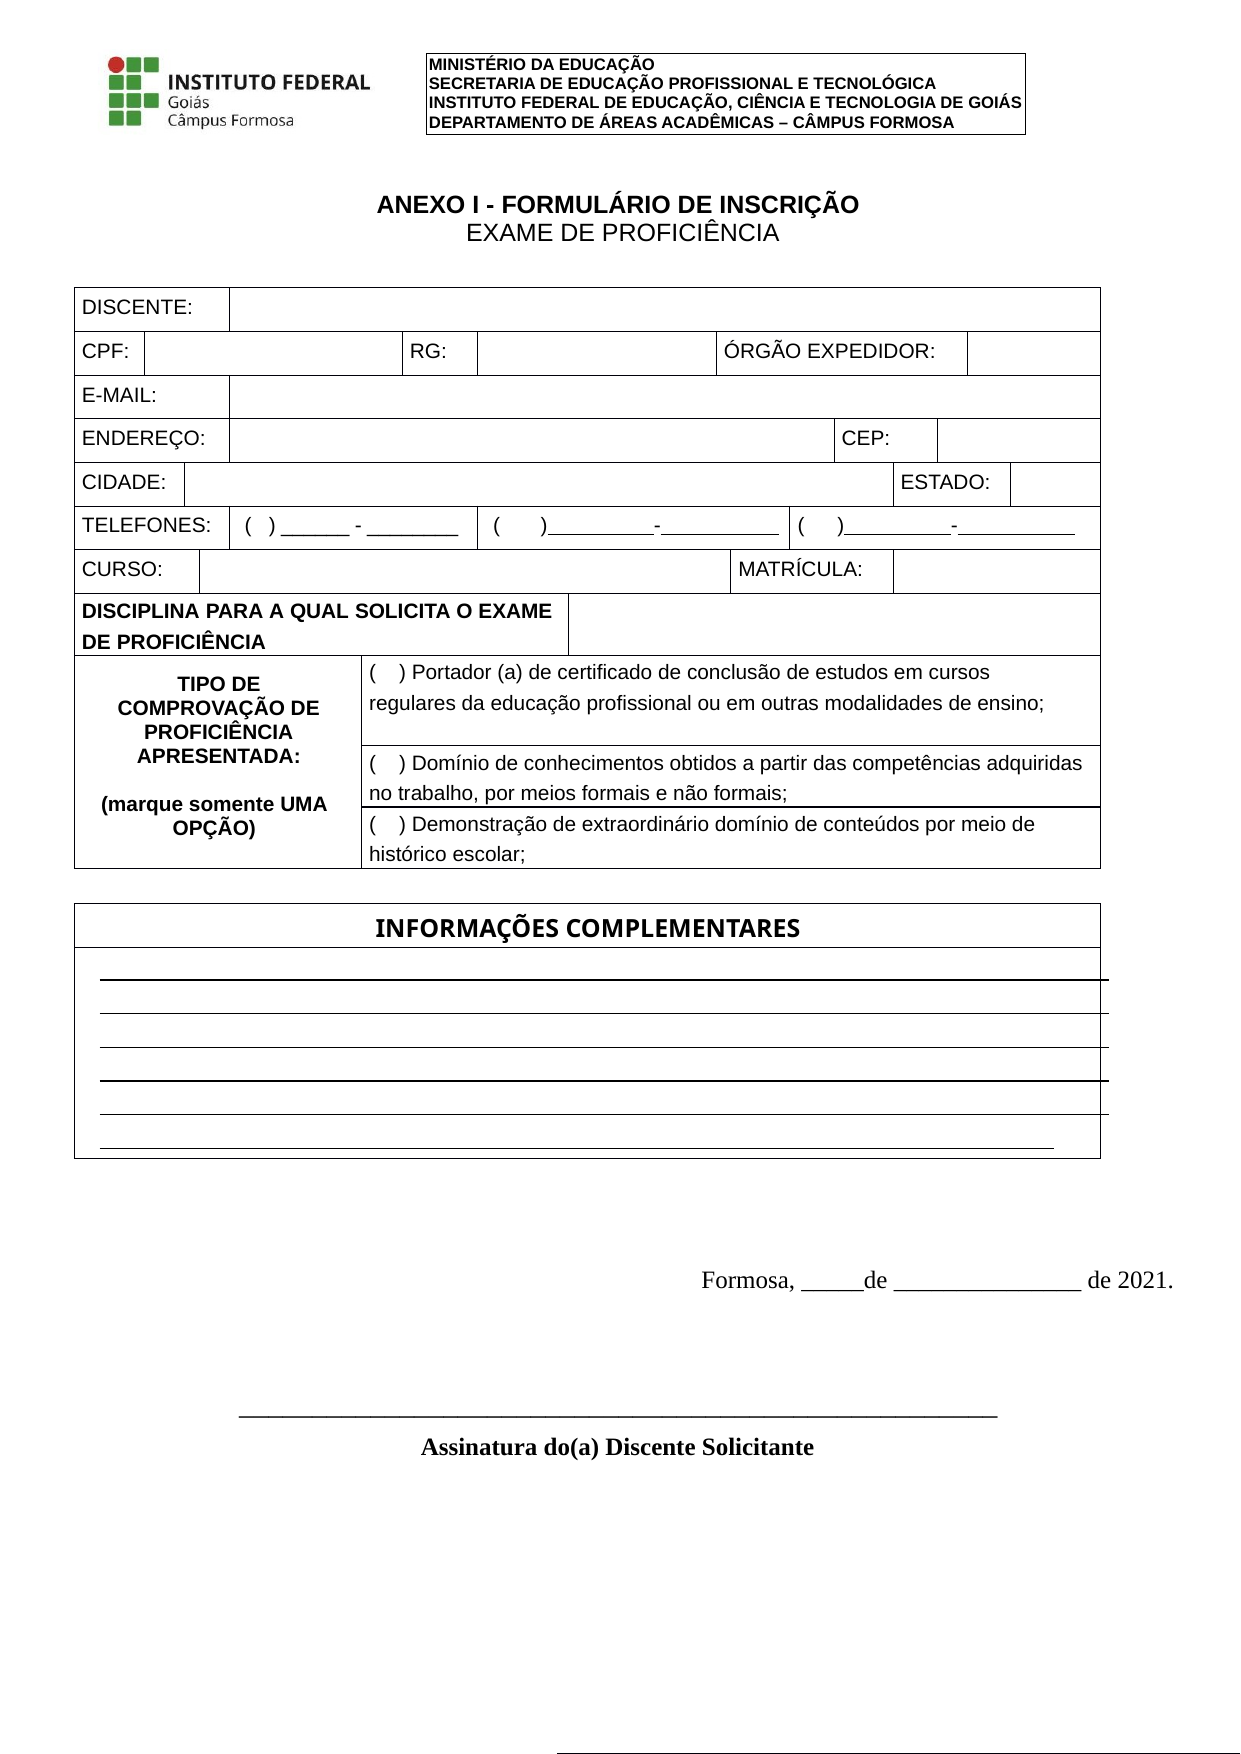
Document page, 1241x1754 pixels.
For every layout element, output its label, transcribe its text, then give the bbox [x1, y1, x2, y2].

table_cell RG: [403, 332, 477, 375]
table_cell [938, 419, 1100, 462]
table_cell MATRÍCULA: [731, 550, 893, 593]
table_cell CEP: [835, 419, 937, 462]
table_cell E-MAIL: [75, 376, 229, 418]
table_cell DISCIPLINA PARA A QUAL SOLICITA O EXAME DE PROFICIÊNCIA [75, 594, 568, 655]
table_cell TIPO DE COMPROVAÇÃO DE PROFICIÊNCIA APRESENTADA: (marque somente UMA OPÇÃO) [75, 656, 361, 868]
table_cell ( ) Domínio de conhecimentos obtidos a partir das competências adquiridas no trabalho, por meios formais e não formais; [362, 746, 1100, 806]
text Assinatura do(a) Discente Solicitante [360, 1432, 875, 1460]
table_cell ( ) - [790, 507, 1100, 549]
table_header DISCENTE: [75, 288, 229, 331]
subtitle ANEXO I - FORMULÁRIO DE INSCRIÇÃO [62, 189, 1173, 218]
table_cell [185, 463, 893, 506]
table_cell ( ) Portador (a) de certificado de conclusão de estudos em cursos regulares da educação profissional ou em outras modalidades de ensino; [362, 656, 1100, 745]
table_cell [75, 948, 1100, 1158]
table_cell ENDEREÇO: [75, 419, 229, 462]
table_cell CIDADE: [75, 463, 184, 506]
table_cell ÓRGÃO EXPEDIDOR: [717, 332, 967, 375]
table_cell [478, 332, 716, 375]
text EXAME DE PROFICIÊNCIA [370, 218, 875, 247]
table_cell ( ) - [478, 507, 789, 549]
table_header [230, 288, 1100, 331]
table_cell [1011, 463, 1100, 506]
table_cell [894, 550, 1100, 593]
table_cell [200, 550, 730, 593]
table_cell ( ) Demonstração de extraordinário domínio de conteúdos por meio de histórico escolar; [362, 808, 1100, 868]
table_cell [145, 332, 402, 375]
table_cell [230, 376, 1100, 418]
table_cell [230, 419, 834, 462]
table_cell [968, 332, 1100, 375]
picture [97, 49, 375, 135]
table_cell [569, 594, 1100, 655]
table_cell ESTADO: [894, 463, 1010, 506]
text ____________________________________________________ [62, 1387, 1173, 1421]
table_cell CPF: [75, 332, 144, 375]
table_cell CURSO: [75, 550, 199, 593]
table_cell TELEFONES: [75, 507, 229, 549]
table_cell ( ) ______ - ________ [230, 507, 477, 549]
text Formosa, _____de _______________ de 2021. [62, 1265, 1173, 1294]
table_header INFORMAÇÕES COMPLEMENTARES [75, 904, 1100, 947]
